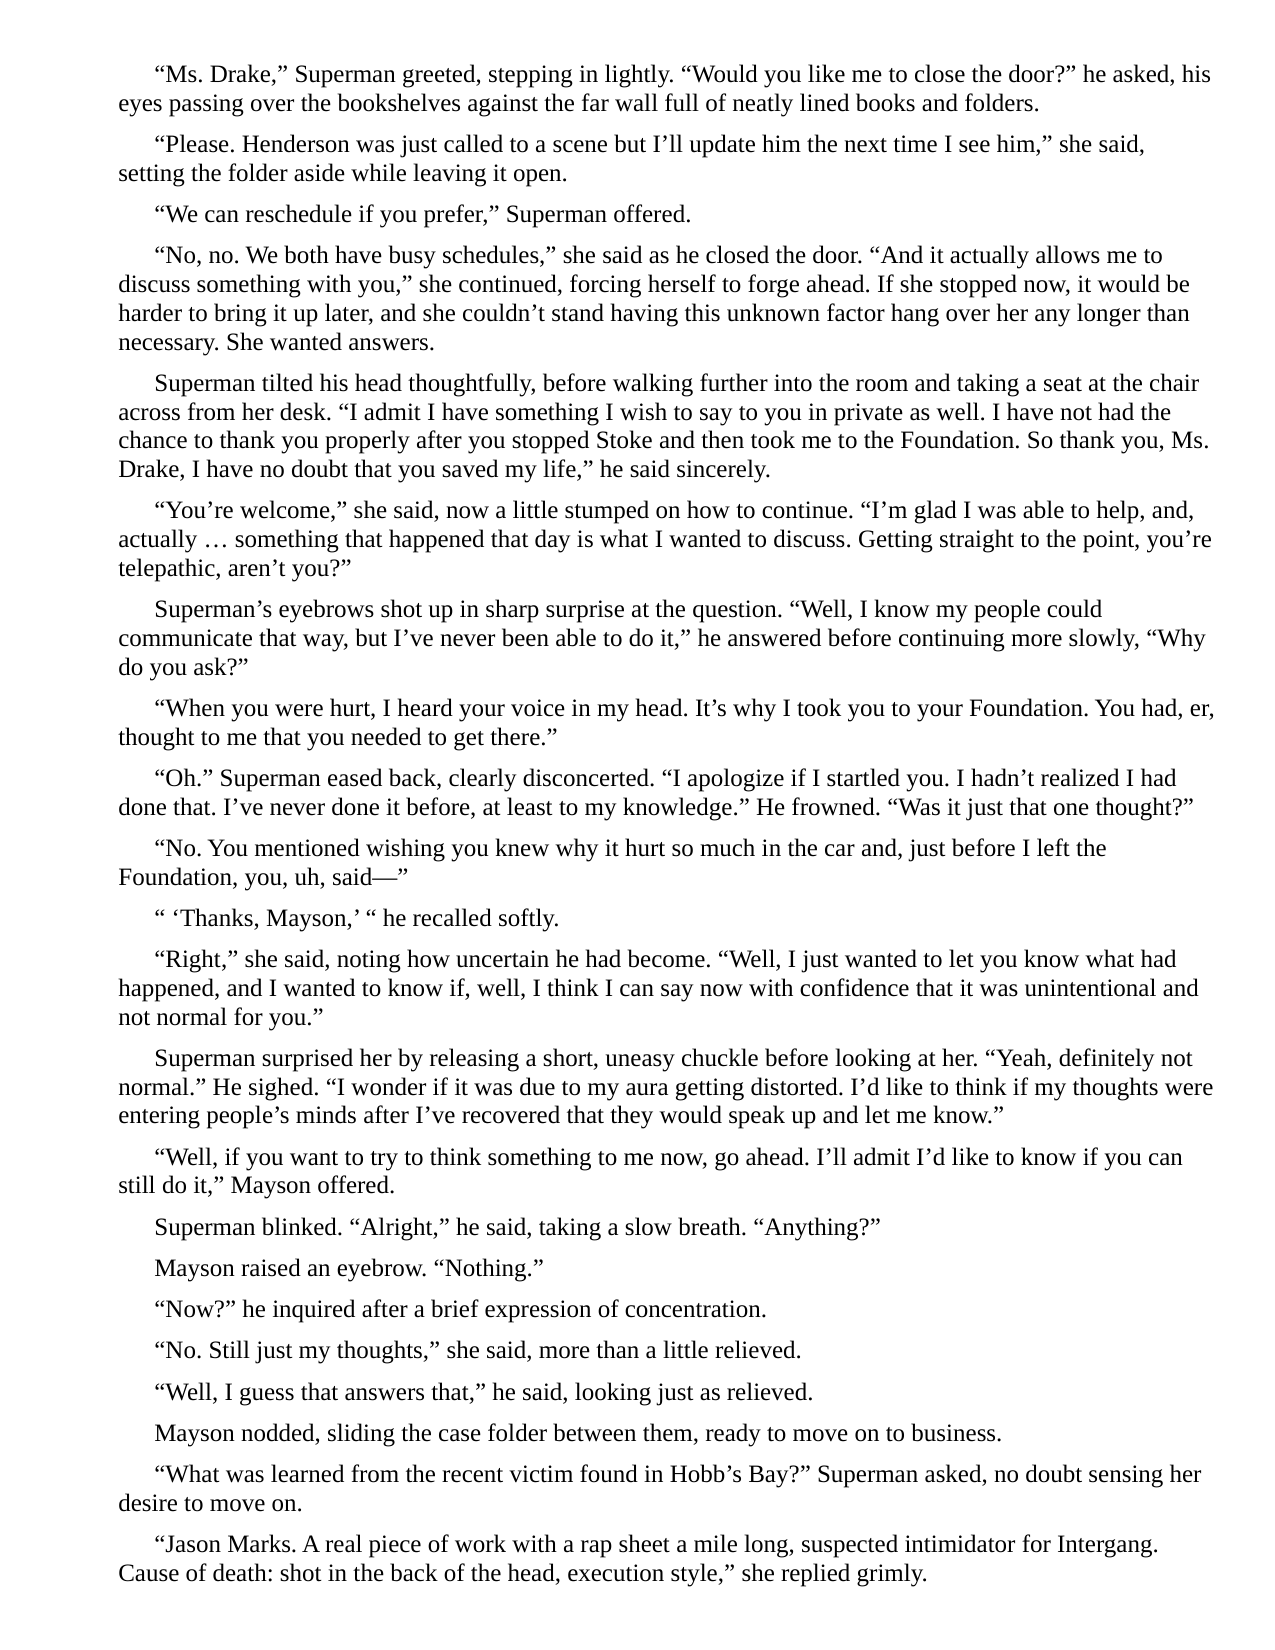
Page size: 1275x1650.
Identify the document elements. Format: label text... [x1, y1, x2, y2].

text “Right,” she said, noting how uncertain he had become. “Well, I just wanted to let you know what had happened, and I wanted to know if, well, I think I can say now with confidence that it was unintentional and not normal for you.” [118, 944, 1216, 1030]
text “What was learned from the recent victim found in Hobb’s Bay?” Superman asked, no doubt sensing her desire to move on. [118, 1459, 1216, 1517]
text “No. Still just my thoughts,” she said, more than a little relieved. [118, 1335, 1216, 1364]
text “ ‘Thanks, Mayson,’ “ he recalled softly. [118, 903, 1216, 932]
text Superman blinked. “Alright,” he said, taking a slow breath. “Anything?” [118, 1212, 1216, 1240]
text “Oh.” Superman eased back, clearly disconcerted. “I apologize if I startled you. I hadn’t realized I had done that. I’ve never done it before, at least to my knowledge.” He frowned. “Was it just that one thought?” [118, 763, 1216, 820]
text “We can reschedule if you prefer,” Superman offered. [118, 199, 1216, 228]
text Superman surprised her by releasing a short, uneasy chuckle before looking at her. “Yeah, definitely not normal.” He sighed. “I wonder if it was due to my aura getting distorted. I’d like to think if my thoughts were entering people’s minds after I’ve recovered that they would speak up and let me know.” [118, 1043, 1216, 1129]
text “Ms. Drake,” Superman greeted, stepping in lightly. “Would you like me to close the door?” he asked, his eyes passing over the bookshelves against the far wall full of neatly lined books and folders. [118, 59, 1216, 117]
text “When you were hurt, I heard your voice in my head. It’s why I took you to your Foundation. You had, er, thought to me that you needed to get there.” [118, 693, 1216, 750]
text “Well, if you want to try to think something to me now, go ahead. I’ll admit I’d like to know if you can still do it,” Mayson offered. [118, 1142, 1216, 1199]
text Mayson nodded, sliding the case folder between them, ready to move on to business. [118, 1418, 1216, 1447]
text “No. You mentioned wishing you knew why it hurt so much in the car and, just before I left the Foundation, you, uh, said—” [118, 833, 1216, 890]
text Superman tilted his head thoughtfully, before walking further into the room and taking a seat at the chair across from her desk. “I admit I have something I wish to say to you in private as well. I have not had the chance to thank you properly after you stopped Stoke and then took me to the Foundation. So thank you, Ms. Drake, I have no doubt that you saved my life,” he said sincerely. [118, 368, 1216, 483]
text “No, no. We both have busy schedules,” she said as he closed the door. “And it actually allows me to discuss something with you,” she continued, forcing herself to forge ahead. If she stopped now, it would be harder to bring it up later, and she couldn’t stand having this unknown factor hang over her any longer than necessary. She wanted answers. [118, 240, 1216, 355]
text “You’re welcome,” she said, now a little stumped on how to continue. “I’m glad I was able to help, and, actually … something that happened that day is what I wanted to discuss. Getting straight to the point, you’re telepathic, aren’t you?” [118, 495, 1216, 582]
text “Please. Henderson was just called to a scene but I’ll update him the next time I see him,” she said, setting the folder aside while leaving it open. [118, 129, 1216, 187]
text “Jason Marks. A real piece of work with a rap sheet a mile long, suspected intimidator for Intergang. Cause of death: shot in the back of the head, execution style,” she replied grimly. [118, 1529, 1216, 1587]
text “Now?” he inquired after a brief expression of concentration. [118, 1294, 1216, 1323]
text “Well, I guess that answers that,” he said, looking just as relieved. [118, 1377, 1216, 1405]
text Superman’s eyebrows shot up in sharp surprise at the question. “Well, I know my people could communicate that way, but I’ve never been able to do it,” he answered before continuing more slowly, “Why do you ask?” [118, 594, 1216, 680]
text Mayson raised an eyebrow. “Nothing.” [118, 1253, 1216, 1282]
